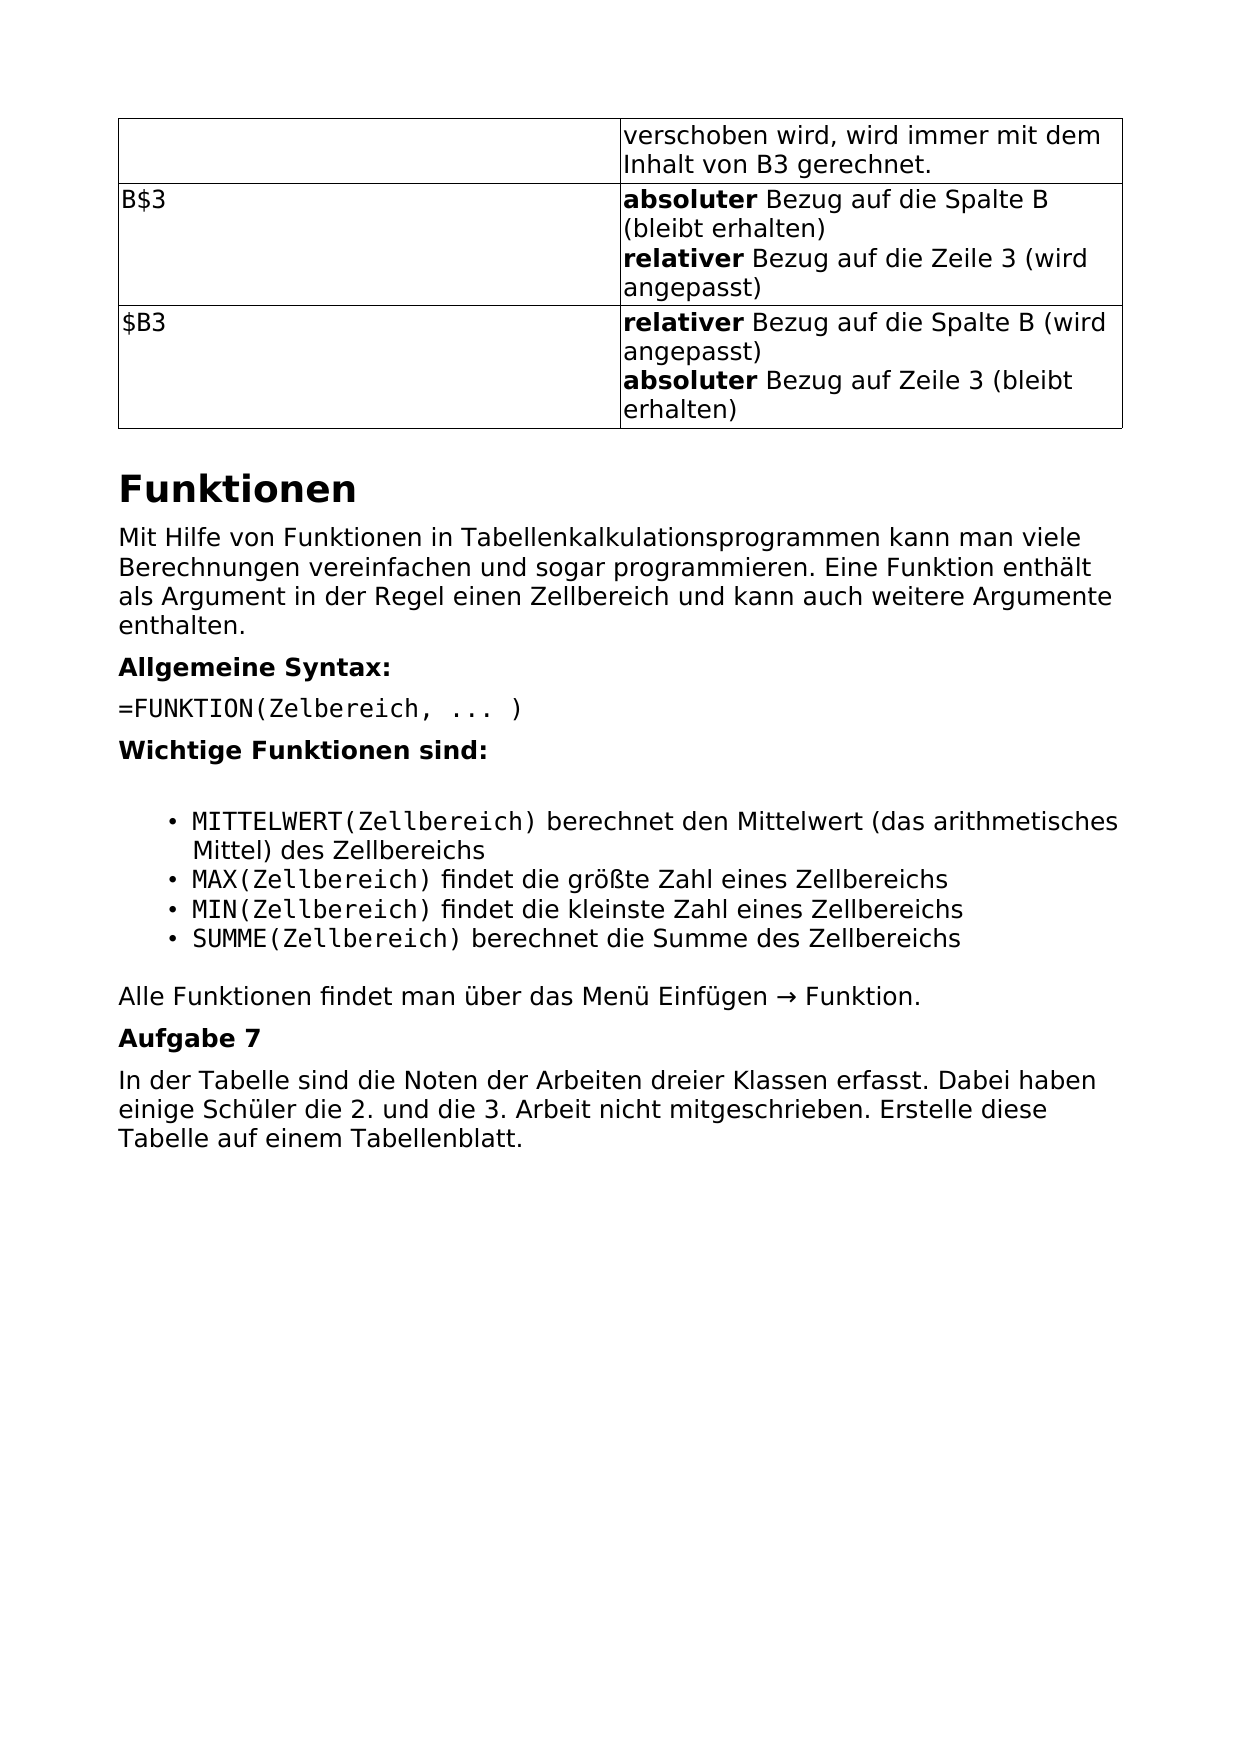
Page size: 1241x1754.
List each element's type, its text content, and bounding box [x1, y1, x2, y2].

text Mit Hilfe von Funktionen in Tabellenkalkulationsprogrammen kann man viele Berechnungen vereinfachen und sogar programmieren. Eine Funktion enthält als Argument in der Regel einen Zellbereich und kann auch weitere Argumente enthalten. [118, 524, 1122, 640]
subtitle Funktionen [118, 467, 1122, 511]
table_cell [119, 119, 620, 182]
list MAX(Zellbereich) findet die größte Zahl eines Zellbereichs [177, 866, 1122, 895]
text =FUNKTION(Zelbereich, ... ) [118, 694, 1122, 724]
table_cell verschoben wird, wird immer mit dem Inhalt von B3 gerechnet. [621, 119, 1122, 182]
text In der Tabelle sind die Noten der Arbeiten dreier Klassen erfasst. Dabei haben einige Schüler die 2. und die 3. Arbeit nicht mitgeschrieben. Erstelle diese Tabelle auf einem Tabellenblatt. [118, 1066, 1122, 1153]
list MIN(Zellbereich) findet die kleinste Zahl eines Zellbereichs [177, 895, 1122, 924]
table_cell $B3 [119, 306, 620, 428]
text Allgemeine Syntax: [118, 653, 1122, 682]
text Alle Funktionen findet man über das Menü Einfügen → Funktion. [118, 983, 1122, 1012]
list SUMME(Zellbereich) berechnet die Summe des Zellbereichs [177, 924, 1122, 953]
table_cell absoluter Bezug auf die Spalte B (bleibt erhalten) relativer Bezug auf die Zeile 3 (wird angepasst) [621, 184, 1122, 305]
text Wichtige Funktionen sind: [118, 736, 1122, 765]
table_cell relativer Bezug auf die Spalte B (wird angepasst) absoluter Bezug auf Zeile 3 (bleibt erhalten) [621, 306, 1122, 428]
table_cell B$3 [119, 184, 620, 305]
text Aufgabe 7 [118, 1024, 1122, 1053]
list MITTELWERT(Zellbereich) berechnet den Mittelwert (das arithmetisches Mittel) des Zellbereichs [177, 807, 1122, 866]
